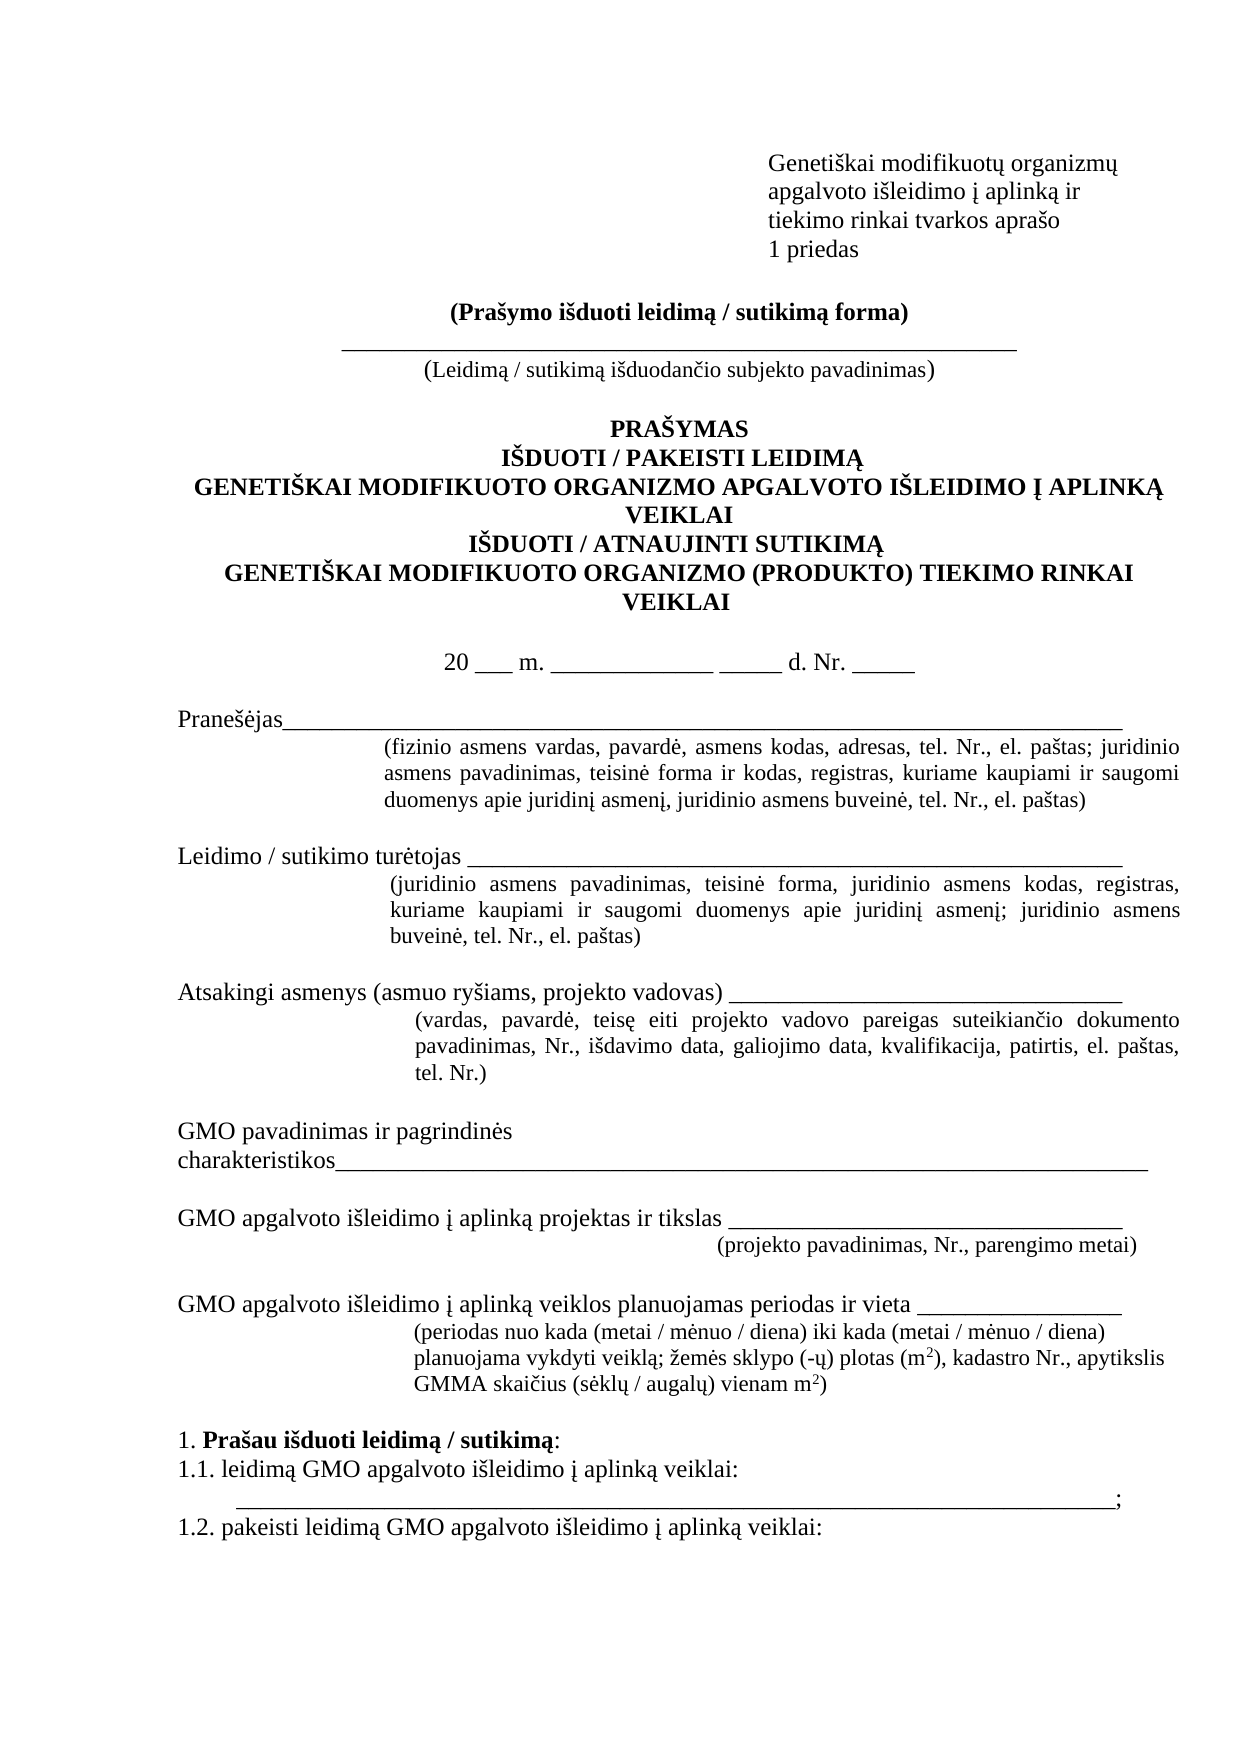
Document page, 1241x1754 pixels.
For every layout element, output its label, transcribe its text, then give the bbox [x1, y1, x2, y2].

text (Leidimą / sutikimą išduodančio subjekto pavadinimas) [177, 354, 1181, 383]
text Genetiškai modifikuotų organizmų [768, 148, 1181, 176]
text GENETIŠKAI MODIFIKUOTO ORGANIZMO (PRODUKTO) TIEKIMO RINKAI VEIKLAI [177, 558, 1181, 616]
text (juridinio asmens pavadinimas, teisinė forma, juridinio asmens kodas, registras, kuriame kaupiami ir saugomi duomenys apie juridinį asmenį; juridinio asmens buveinė, tel. Nr., el. paštas) [390, 869, 1181, 949]
text (fizinio asmens vardas, pavardė, asmens kodas, adresas, tel. Nr., el. paštas; juridinio asmens pavadinimas, teisinė forma ir kodas, registras, kuriame kaupiami ir saugomi duomenys apie juridinį asmenį, juridinio asmens buveinė, tel. Nr., el. paštas) [384, 733, 1181, 812]
text 1. Prašau išduoti leidimą / sutikimą: [177, 1426, 1181, 1454]
text apgalvoto išleidimo į aplinką ir [768, 176, 1181, 205]
text 1 priedas [768, 234, 1181, 263]
text 1.1. leidimą GMO apgalvoto išleidimo į aplinką veiklai: [177, 1454, 1181, 1483]
text Leidimo / sutikimo turėtojas [177, 841, 1181, 869]
text PRAŠYMAS [177, 414, 1181, 443]
text ______________________________________________________ [177, 326, 1181, 354]
text (periodas nuo kada (metai / mėnuo / diena) iki kada (metai / mėnuo / diena) planuojama vykdyti veiklą; žemės sklypo (-ų) plotas (m2), kadastro Nr., apytikslis GMMA skaičius (sėklų / augalų) vienam m2) [413, 1318, 1181, 1397]
text GMO apgalvoto išleidimo į aplinką projektas ir tikslas [177, 1203, 1181, 1231]
text IŠDUOTI / PAKEISTI LEIDIMĄ GENETIŠKAI MODIFIKUOTO ORGANIZMO APGALVOTO IŠLEIDIMO Į APLINKĄ VEIKLAI [177, 443, 1181, 529]
text tiekimo rinkai tvarkos aprašo [768, 205, 1181, 234]
text GMO apgalvoto išleidimo į aplinką veiklos planuojamas periodas ir vieta [177, 1289, 1181, 1318]
text (projekto pavadinimas, Nr., parengimo metai) [415, 1231, 1181, 1258]
text GMO pavadinimas ir pagrindinės charakteristikos_________________________________________________________________ [177, 1116, 1181, 1174]
text (vardas, pavardė, teisę eiti projekto vadovo pareigas suteikiančio dokumento pavadinimas, Nr., išdavimo data, galiojimo data, kvalifikacija, patirtis, el. paštas, tel. Nr.) [415, 1006, 1181, 1085]
text 1.2. pakeisti leidimą GMO apgalvoto išleidimo į aplinką veiklai: [177, 1512, 1181, 1541]
text IŠDUOTI / ATNAUJINTI SUTIKIMĄ [177, 529, 1181, 558]
text (Prašymo išduoti leidimą / sutikimą forma) [177, 297, 1181, 326]
text Pranešėjas [177, 704, 1181, 733]
text Atsakingi asmenys (asmuo ryšiams, projekto vadovas) [177, 977, 1181, 1006]
text ; [177, 1483, 1181, 1512]
text 20 ___ m. _____________ _____ d. Nr. _____ [177, 647, 1181, 676]
